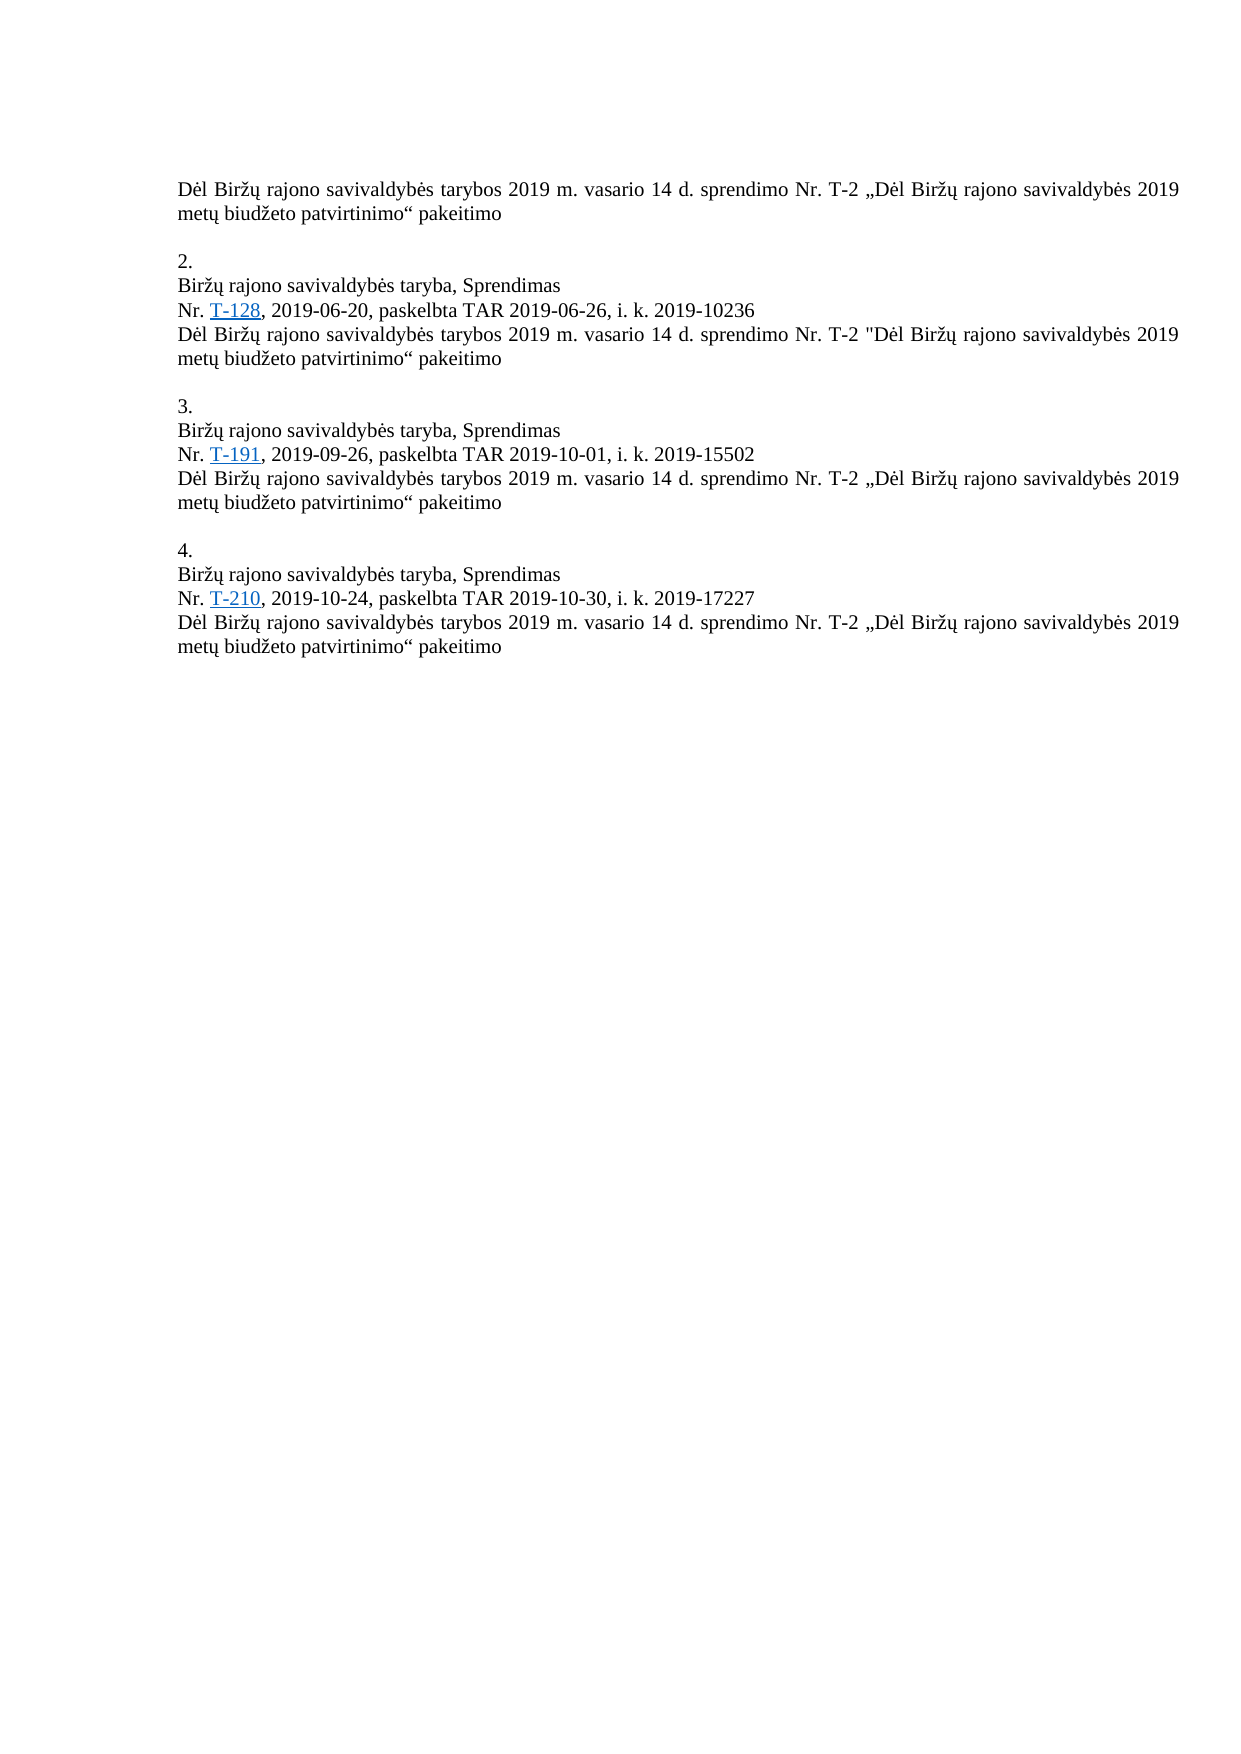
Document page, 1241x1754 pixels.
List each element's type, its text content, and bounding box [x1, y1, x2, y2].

text 2. [177, 249, 1181, 273]
text Nr. T-128, 2019-06-20, paskelbta TAR 2019-06-26, i. k. 2019-10236 [177, 297, 1181, 322]
text Nr. T-191, 2019-09-26, paskelbta TAR 2019-10-01, i. k. 2019-15502 [177, 442, 1181, 466]
text Biržų rajono savivaldybės taryba, Sprendimas [177, 562, 1181, 586]
text Nr. T-210, 2019-10-24, paskelbta TAR 2019-10-30, i. k. 2019-17227 [177, 586, 1181, 610]
text Dėl Biržų rajono savivaldybės tarybos 2019 m. vasario 14 d. sprendimo Nr. T-2 "Dėl Biržų rajono savivaldybės 2019 metų biudžeto patvirtinimo“ pakeitimo [177, 322, 1181, 370]
text Biržų rajono savivaldybės taryba, Sprendimas [177, 273, 1181, 297]
text Dėl Biržų rajono savivaldybės tarybos 2019 m. vasario 14 d. sprendimo Nr. T-2 „Dėl Biržų rajono savivaldybės 2019 metų biudžeto patvirtinimo“ pakeitimo [177, 610, 1181, 658]
text Dėl Biržų rajono savivaldybės tarybos 2019 m. vasario 14 d. sprendimo Nr. T-2 „Dėl Biržų rajono savivaldybės 2019 metų biudžeto patvirtinimo“ pakeitimo [177, 177, 1181, 225]
text Biržų rajono savivaldybės taryba, Sprendimas [177, 418, 1181, 442]
text 4. [177, 538, 1181, 562]
text 3. [177, 394, 1181, 418]
text Dėl Biržų rajono savivaldybės tarybos 2019 m. vasario 14 d. sprendimo Nr. T-2 „Dėl Biržų rajono savivaldybės 2019 metų biudžeto patvirtinimo“ pakeitimo [177, 466, 1181, 514]
